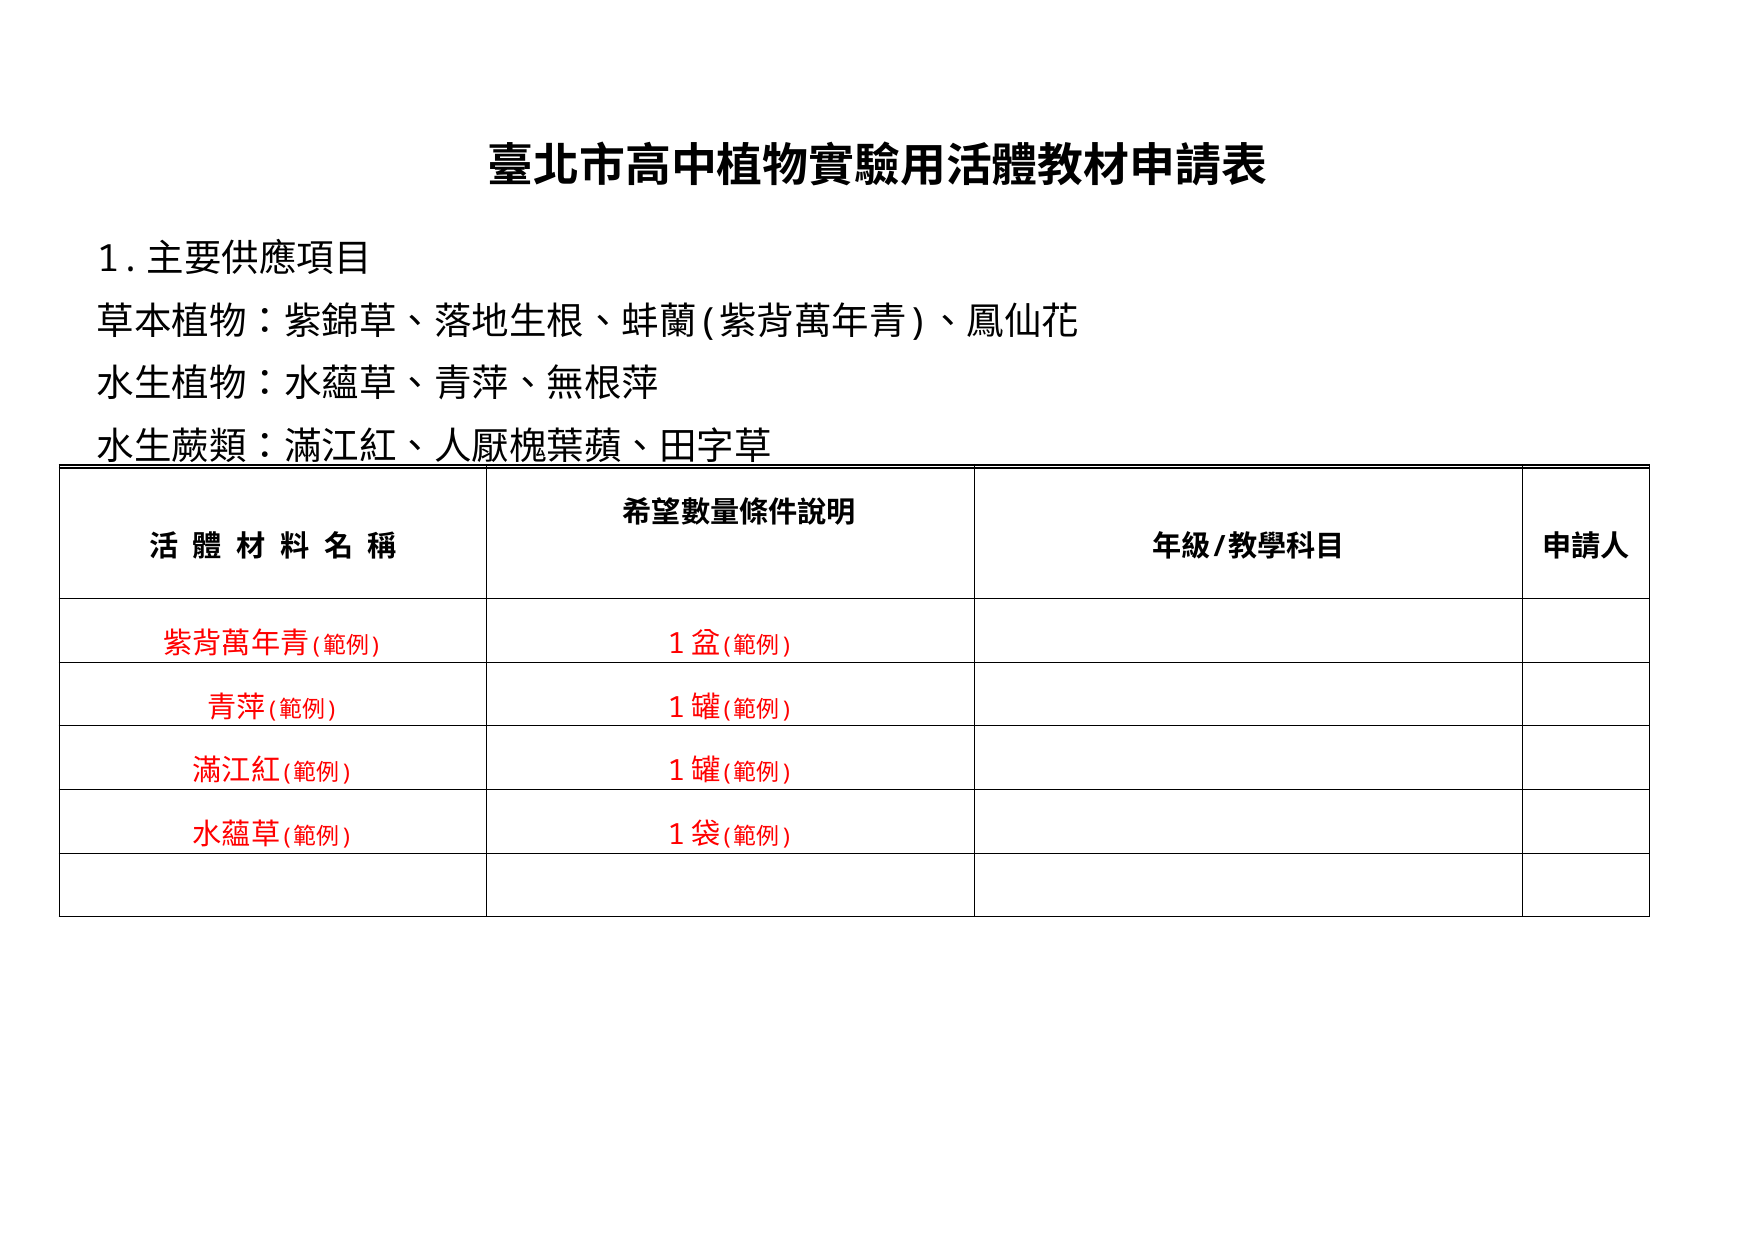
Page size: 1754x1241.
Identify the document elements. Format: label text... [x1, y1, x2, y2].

table_cell [975, 663, 1522, 725]
table_header 希望數量條件說明 [487, 469, 974, 531]
table_cell 青萍(範例) [60, 663, 486, 725]
table_cell [975, 854, 1522, 916]
list 主要供應項目 [97, 214, 1695, 276]
table_cell [1523, 663, 1649, 725]
table_cell 滿江紅(範例) [60, 726, 486, 789]
text 草本植物：紫錦草、落地生根、蚌蘭(紫背萬年青)、鳳仙花 [97, 276, 1695, 339]
table_header 申請人 [1523, 469, 1649, 598]
table_cell [975, 790, 1522, 852]
table_cell [1523, 854, 1649, 916]
table_cell 1罐(範例) [487, 663, 974, 725]
table_cell [487, 531, 974, 598]
text 臺北市高中植物實驗用活體教材申請表 [59, 89, 1695, 214]
table_cell [1523, 790, 1649, 852]
table_header 年級/教學科目 [975, 469, 1522, 598]
text 水生植物：水蘊草、青萍、無根萍 [97, 339, 1695, 401]
text 水生蕨類：滿江紅、人厭槐葉蘋、田字草 [97, 401, 1695, 464]
table_cell [975, 599, 1522, 662]
table_cell 紫背萬年青(範例) [60, 599, 486, 662]
table_cell [60, 854, 486, 916]
table_cell [975, 726, 1522, 789]
table_cell 1盆(範例) [487, 599, 974, 662]
table_header 活 體 材 料 名 稱 [60, 469, 486, 598]
table_cell [1523, 726, 1649, 789]
table_cell [1523, 599, 1649, 662]
table_cell [487, 854, 974, 916]
table_cell 1罐(範例) [487, 726, 974, 789]
table_cell 水蘊草(範例) [60, 790, 486, 852]
table_cell 1袋(範例) [487, 790, 974, 852]
